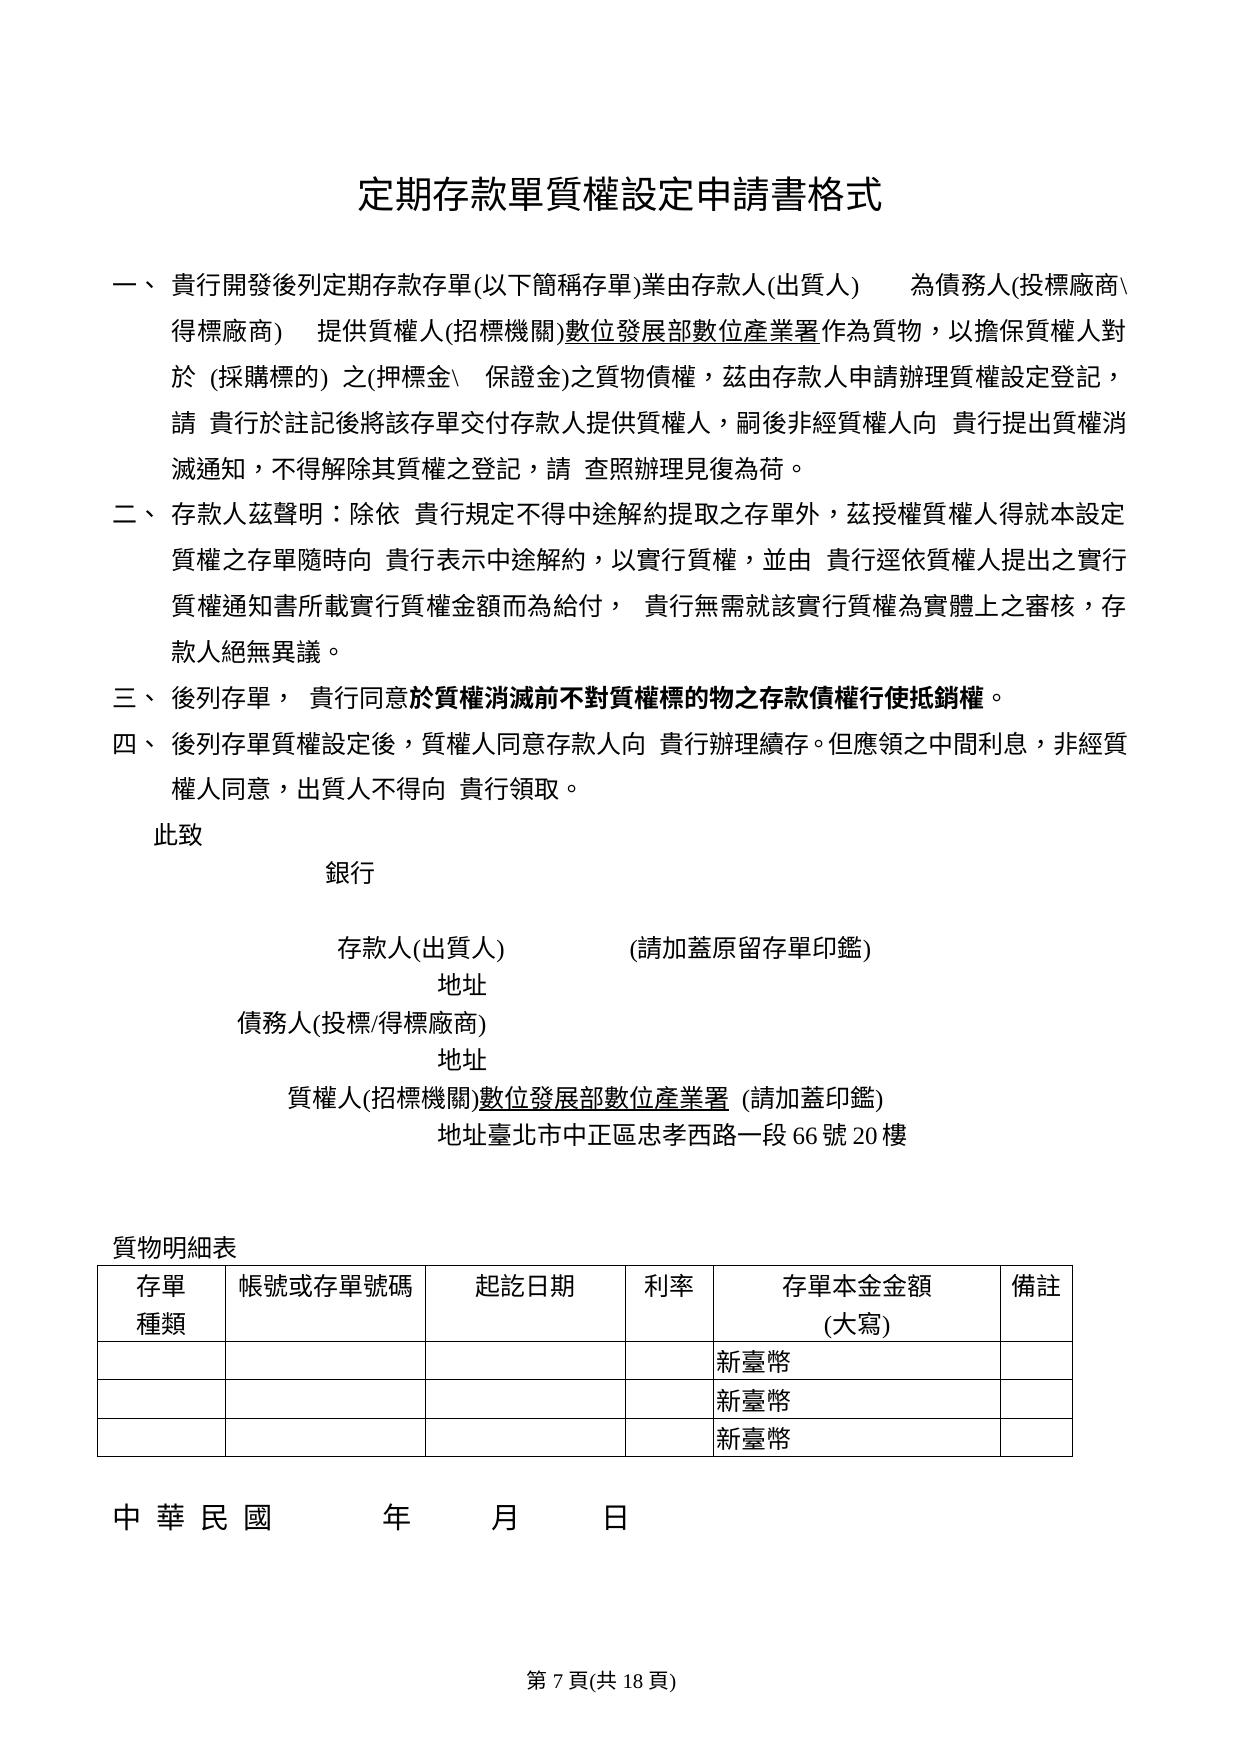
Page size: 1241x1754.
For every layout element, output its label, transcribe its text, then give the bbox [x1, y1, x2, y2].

table_header 帳號或存單號碼 [226, 1266, 425, 1341]
table_header 存單本金金額 (大寫) [714, 1266, 1000, 1341]
text 地址 [112, 1039, 1128, 1077]
text 存款人(出質人) (請加蓋原留存單印鑑) [113, 927, 1128, 964]
text 此致 [154, 806, 1128, 852]
text 質權人(招標機關)數位發展部數位產業署 (請加蓋印鑑) [112, 1077, 1128, 1114]
table_cell [98, 1342, 225, 1379]
table_cell [626, 1342, 713, 1379]
text 中 華 民 國 年 月 日 [112, 1495, 1128, 1537]
table_cell [426, 1419, 625, 1456]
table_header 存單 種類 [98, 1266, 225, 1341]
text 地址臺北市中正區忠孝西路一段66號20樓 [112, 1114, 1128, 1152]
table_cell [1001, 1419, 1072, 1456]
table_cell [226, 1380, 425, 1418]
text 三、 後列存單， 貴行同意於質權消滅前不對質權標的物之存款債權行使抵銷權。 [112, 669, 1128, 714]
table_cell [226, 1342, 425, 1379]
table_cell [1001, 1342, 1072, 1379]
table_header 備註 [1001, 1266, 1072, 1341]
table_header 利率 [626, 1266, 713, 1341]
text 一、 貴行開發後列定期存款存單(以下簡稱存單)業由存款人(出質人) 為債務人(投標廠商\得標廠商) 提供質權人(招標機關)數位發展部數位產業署作為質物，以擔保質權人對於 (採購標的) 之(押標金\ 保證金)之質物債權，茲由存款人申請辦理質權設定登記，請 貴行於註記後將該存單交付存款人提供質權人，嗣後非經質權人向 貴行提出質權消滅通知，不得解除其質權之登記，請 查照辦理見復為荷。 [112, 256, 1128, 485]
table_cell [626, 1419, 713, 1456]
table_cell [1001, 1380, 1072, 1418]
table_cell [626, 1380, 713, 1418]
table_cell 新臺幣 [714, 1380, 1000, 1418]
text 二、 存款人茲聲明：除依 貴行規定不得中途解約提取之存單外，茲授權質權人得就本設定質權之存單隨時向 貴行表示中途解約，以實行質權，並由 貴行逕依質權人提出之實行質權通知書所載實行質權金額而為給付， 貴行無需就該實行質權為實體上之審核，存款人絕無異議。 [112, 485, 1128, 669]
table_cell 新臺幣 [714, 1342, 1000, 1379]
text 四、 後列存單質權設定後，質權人同意存款人向 貴行辦理續存。但應領之中間利息，非經質權人同意，出質人不得向 貴行領取。 [112, 714, 1128, 806]
table_cell [98, 1380, 225, 1418]
table_cell [426, 1380, 625, 1418]
text 質物明細表 [112, 1227, 1128, 1264]
text 銀行 [112, 852, 1128, 889]
table_cell [426, 1342, 625, 1379]
table_cell [98, 1419, 225, 1456]
table_header 起訖日期 [426, 1266, 625, 1341]
table_cell [226, 1419, 425, 1456]
table_cell 新臺幣 [714, 1419, 1000, 1456]
text 債務人(投標/得標廠商) [112, 1002, 1128, 1039]
text 地址 [112, 964, 1128, 1002]
text 定期存款單質權設定申請書格式 [112, 164, 1128, 219]
